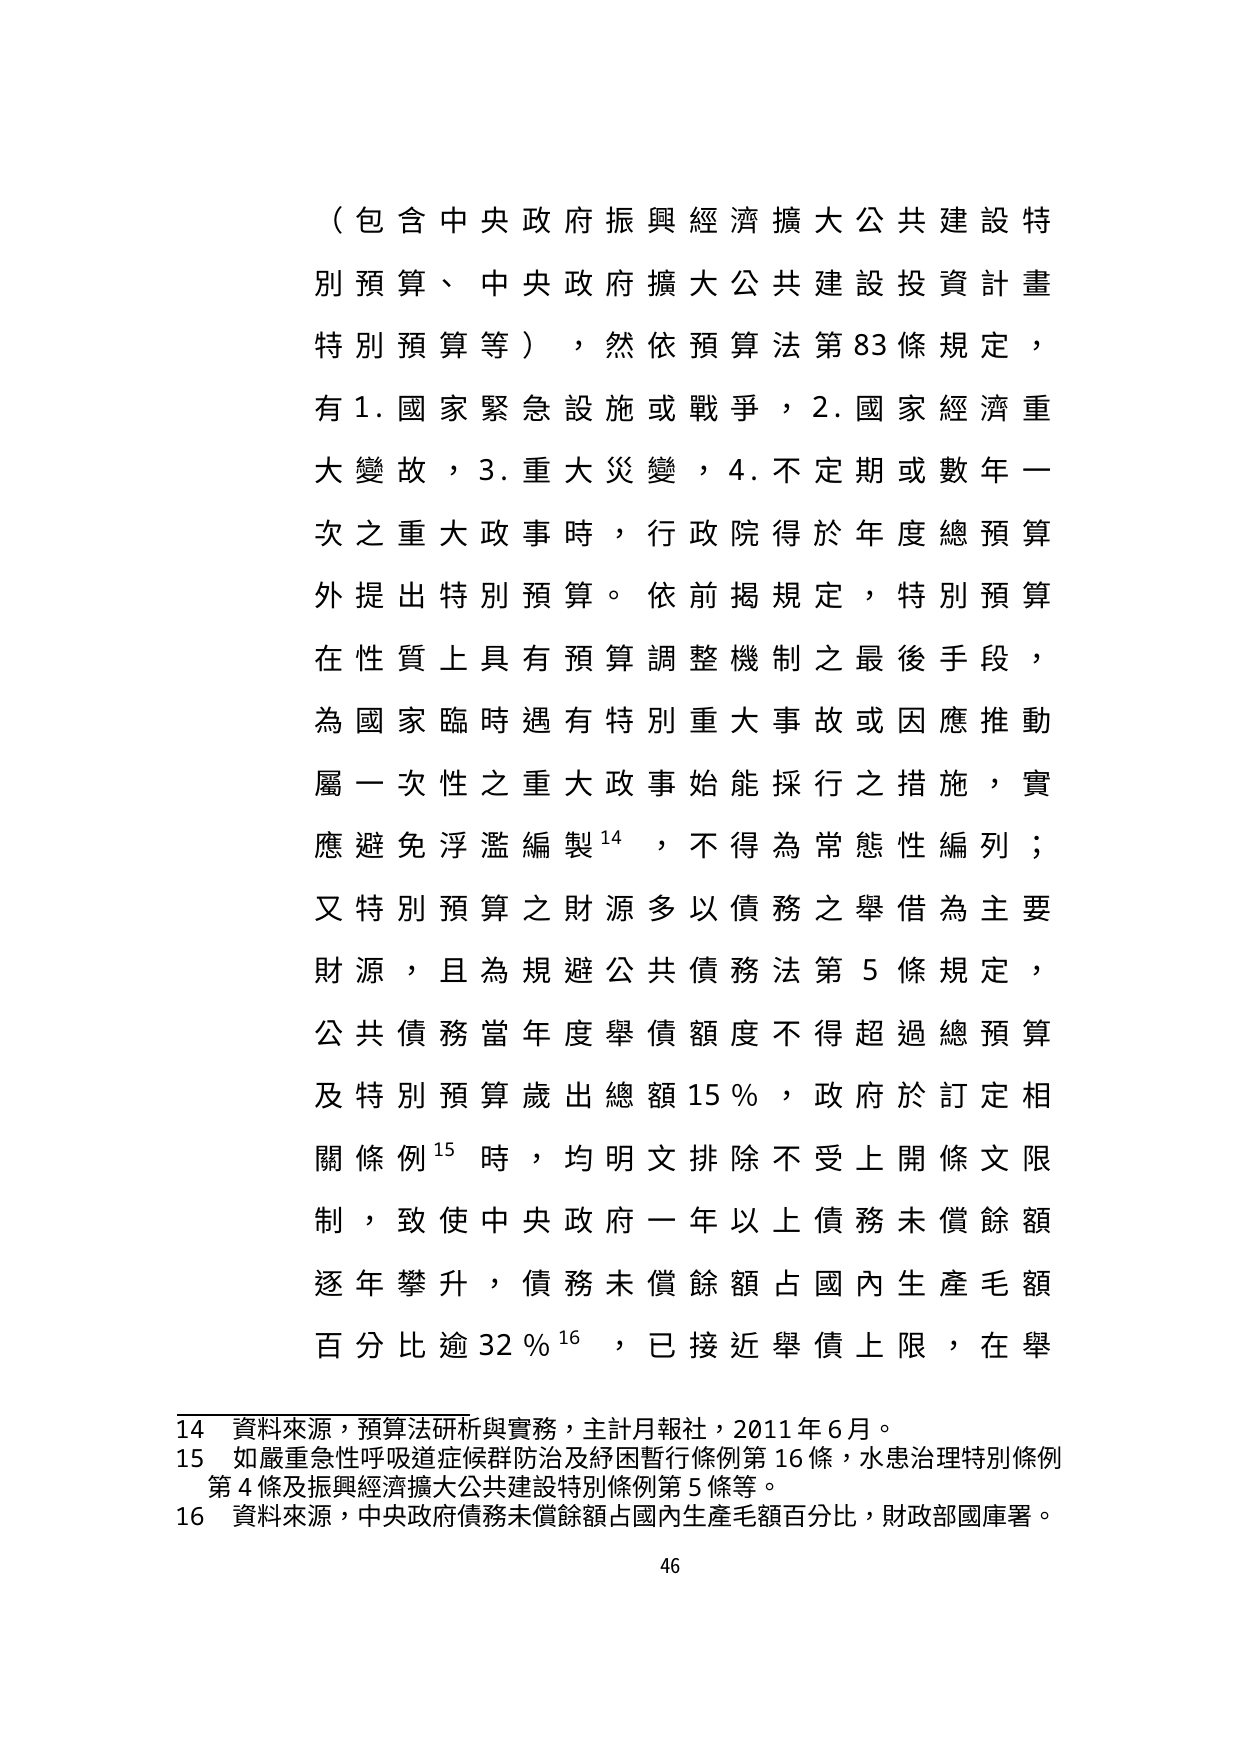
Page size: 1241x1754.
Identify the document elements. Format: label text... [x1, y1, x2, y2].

text 資料來源，預算法研析與實務，主計月報社，2011年6月。 [174, 1415, 1063, 1444]
text 資料來源，中央政府債務未償餘額占國內生產毛額百分比，財政部國庫署。 [174, 1502, 1063, 1532]
text 如嚴重急性呼吸道症候群防治及紓困暫行條例第16條，水患治理特別條例第4條及振興經濟擴大公共建設特別條例第5條等。 [174, 1444, 1063, 1502]
text 為彌平公共建設供需缺口，我國自91年度起，運用特別預算辦理多項公共建設（包含中央政府振興經濟擴大公共建設特別預算、中央政府擴大公共建設投資計畫特別預算等），然依預算法第83條規定，有1.國家緊急設施或戰爭，2.國家經濟重大變故，3.重大災變，4.不定期或數年一次之重大政事時，行政院得於年度總預算外提出特別預算。依前揭規定，特別預算在性質上具有預算調整機制之最後手段，為國家臨時遇有特別重大事故或因應推動屬一次性之重大政事始能採行之措施，實應避免浮濫編製，不得為常態性編列；又特別預算之財源多以債務之舉借為主要財源，且為規避公共債務法第5條規定，公共債務當年度舉債額度不得超過總預算及特別預算歲出總額15％，政府於訂定相關條例時，均明文排除不受上開條文限制，致使中央政府一年以上債務未償餘額逐年攀升，債務未償餘額占國內生產毛額百分比逾32％，已接近舉債上限，在舉債空間有限之情形下，政府應審慎檢討以常態性編列特別預算作為支應公共建設經費來源之必要性與妥適性。 [271, 177, 1058, 1365]
